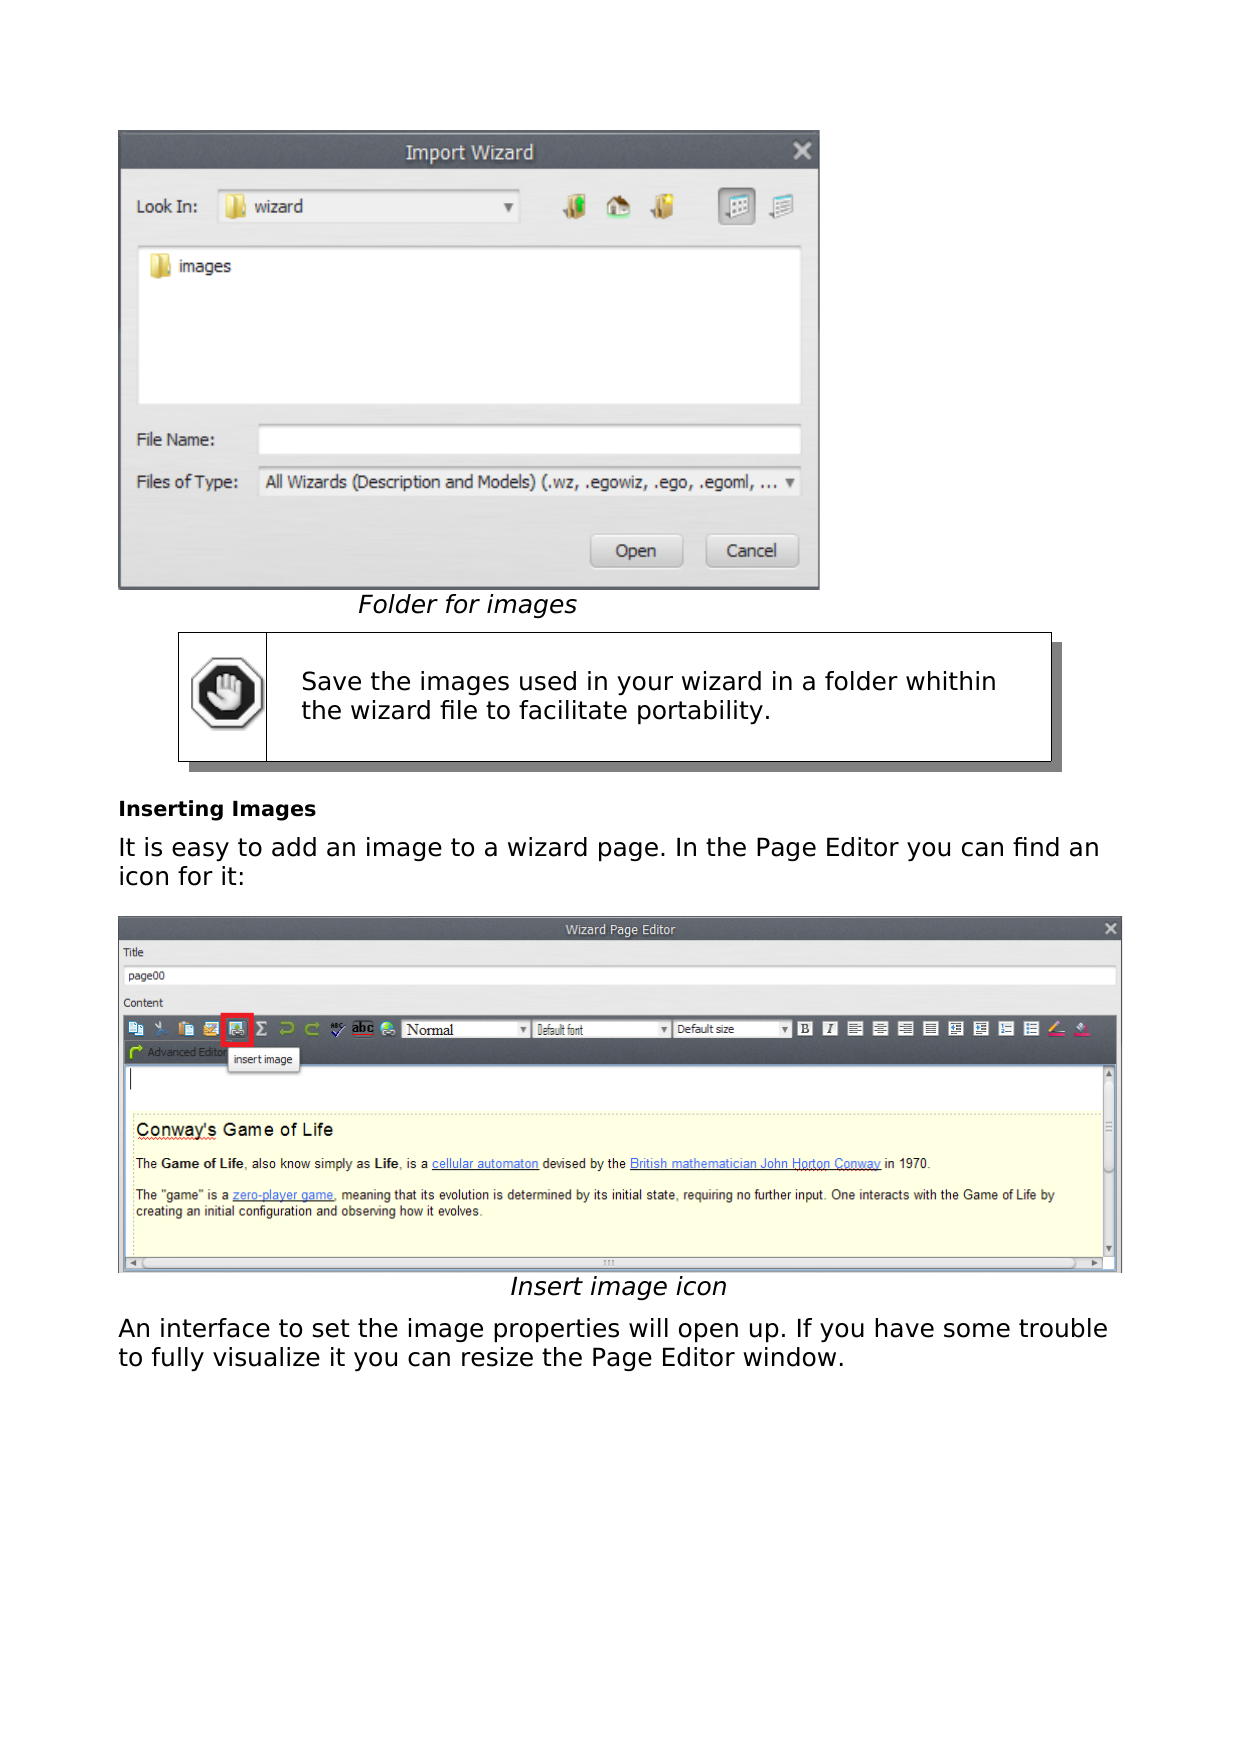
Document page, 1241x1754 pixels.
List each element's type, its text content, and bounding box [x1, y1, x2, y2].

text It is easy to add an image to a wizard page. In the Page Editor you can find an icon for it: [118, 833, 1122, 892]
text Folder for images [118, 590, 820, 619]
table_header Save the images used in your wizard in a folder whithin the wizard file to facilitate portability. [267, 633, 1051, 761]
picture [118, 916, 1123, 1273]
table_header [179, 633, 266, 761]
text An interface to set the image properties will open up. If you have some trouble to fully visualize it you can resize the Page Editor window. [118, 1314, 1122, 1372]
subtitle Inserting Images [118, 797, 1122, 821]
picture [190, 655, 266, 731]
text Insert image icon [118, 1273, 1122, 1302]
picture [118, 130, 820, 590]
